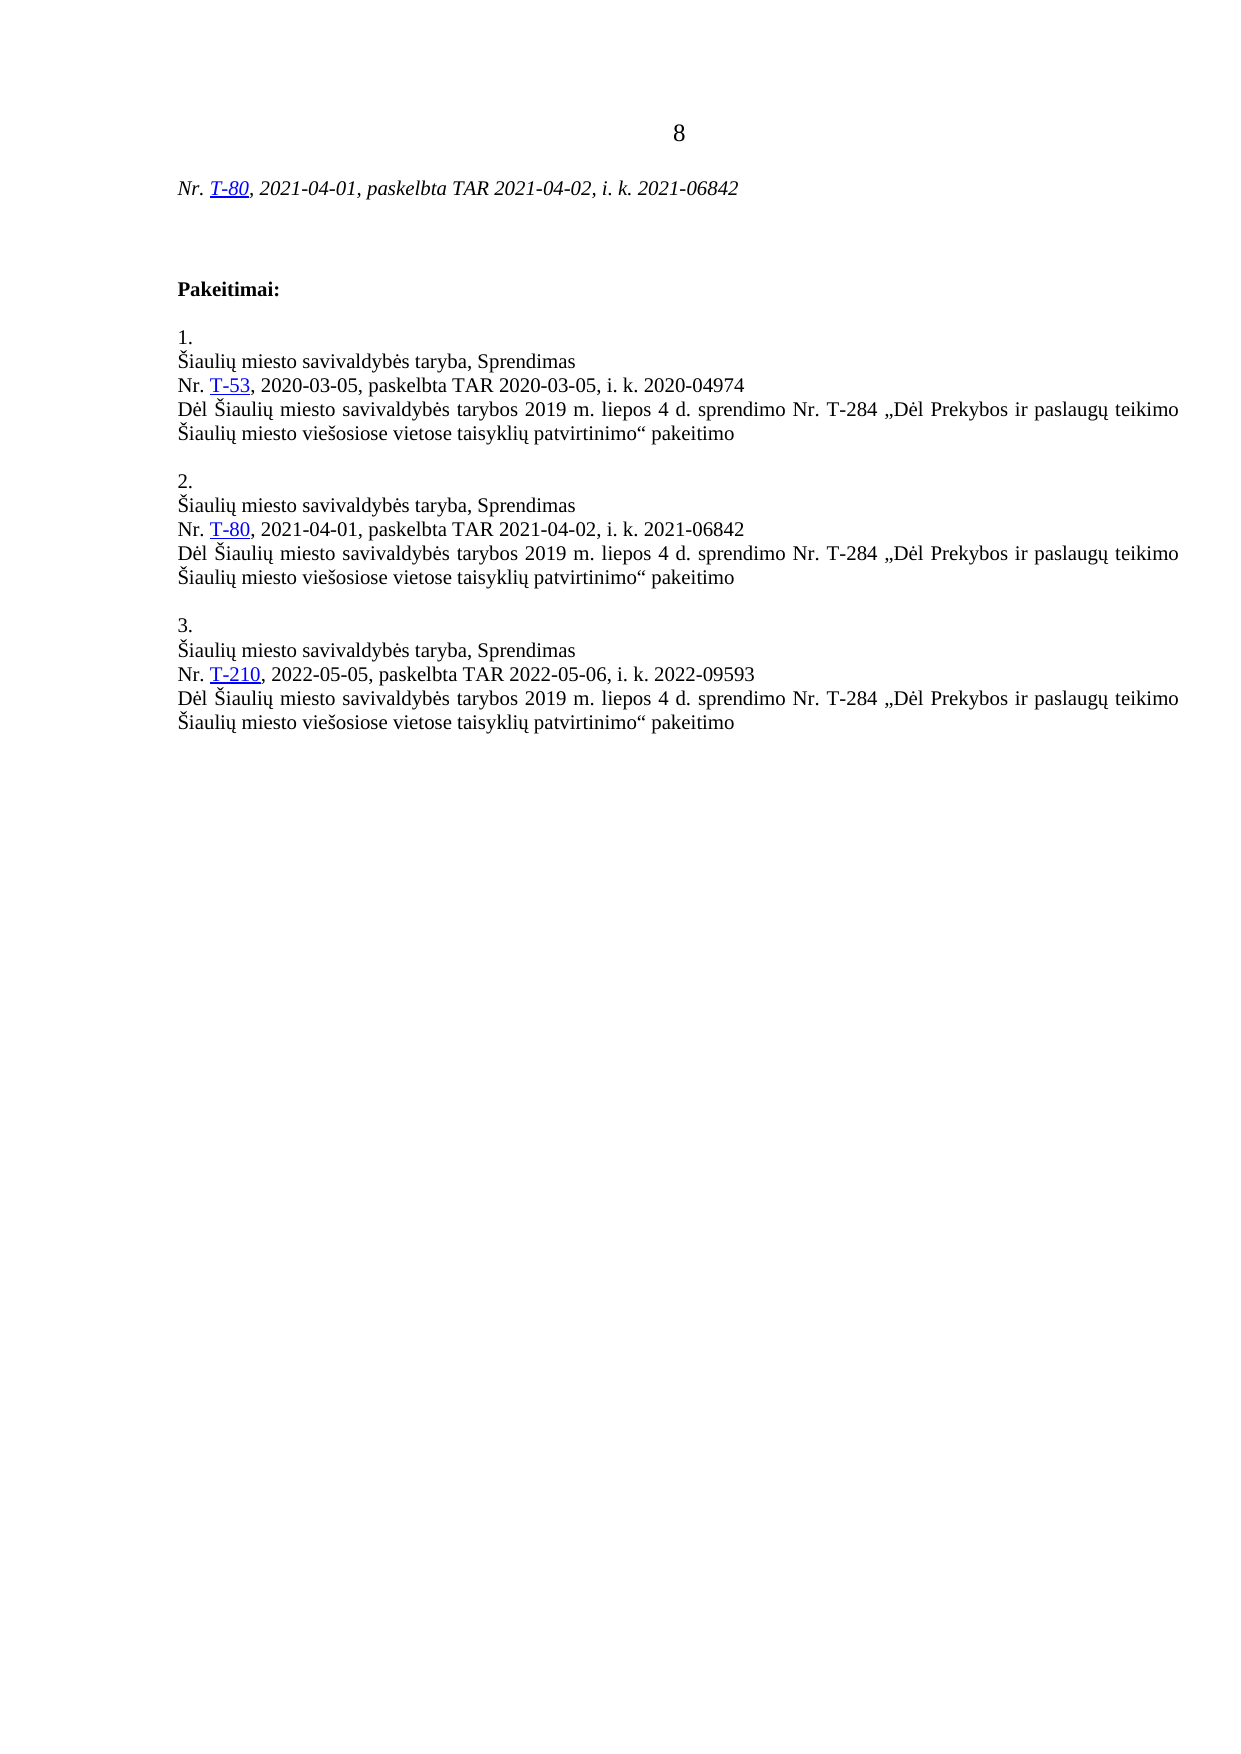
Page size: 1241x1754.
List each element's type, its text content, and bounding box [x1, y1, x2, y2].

text 2. [177, 469, 1181, 493]
text Dėl Šiaulių miesto savivaldybės tarybos 2019 m. liepos 4 d. sprendimo Nr. T-284 „Dėl Prekybos ir paslaugų teikimo Šiaulių miesto viešosiose vietose taisyklių patvirtinimo“ pakeitimo [177, 397, 1181, 445]
text Dėl Šiaulių miesto savivaldybės tarybos 2019 m. liepos 4 d. sprendimo Nr. T-284 „Dėl Prekybos ir paslaugų teikimo Šiaulių miesto viešosiose vietose taisyklių patvirtinimo“ pakeitimo [177, 541, 1181, 589]
text Dėl Šiaulių miesto savivaldybės tarybos 2019 m. liepos 4 d. sprendimo Nr. T-284 „Dėl Prekybos ir paslaugų teikimo Šiaulių miesto viešosiose vietose taisyklių patvirtinimo“ pakeitimo [177, 686, 1181, 734]
text Šiaulių miesto savivaldybės taryba, Sprendimas [177, 637, 1181, 662]
text Šiaulių miesto savivaldybės taryba, Sprendimas [177, 493, 1181, 517]
text Nr. T-80, 2021-04-01, paskelbta TAR 2021-04-02, i. k. 2021-06842 [177, 517, 1181, 541]
text Pakeitimai: [177, 277, 1181, 301]
text Šiaulių miesto savivaldybės taryba, Sprendimas [177, 349, 1181, 373]
text Nr. T-210, 2022-05-05, paskelbta TAR 2022-05-06, i. k. 2022-09593 [177, 662, 1181, 686]
text Nr. T-53, 2020-03-05, paskelbta TAR 2020-03-05, i. k. 2020-04974 [177, 373, 1181, 397]
text 1. [177, 325, 1181, 349]
text 3. [177, 613, 1181, 637]
text Nr. T-80, 2021-04-01, paskelbta TAR 2021-04-02, i. k. 2021-06842 [177, 176, 1181, 200]
